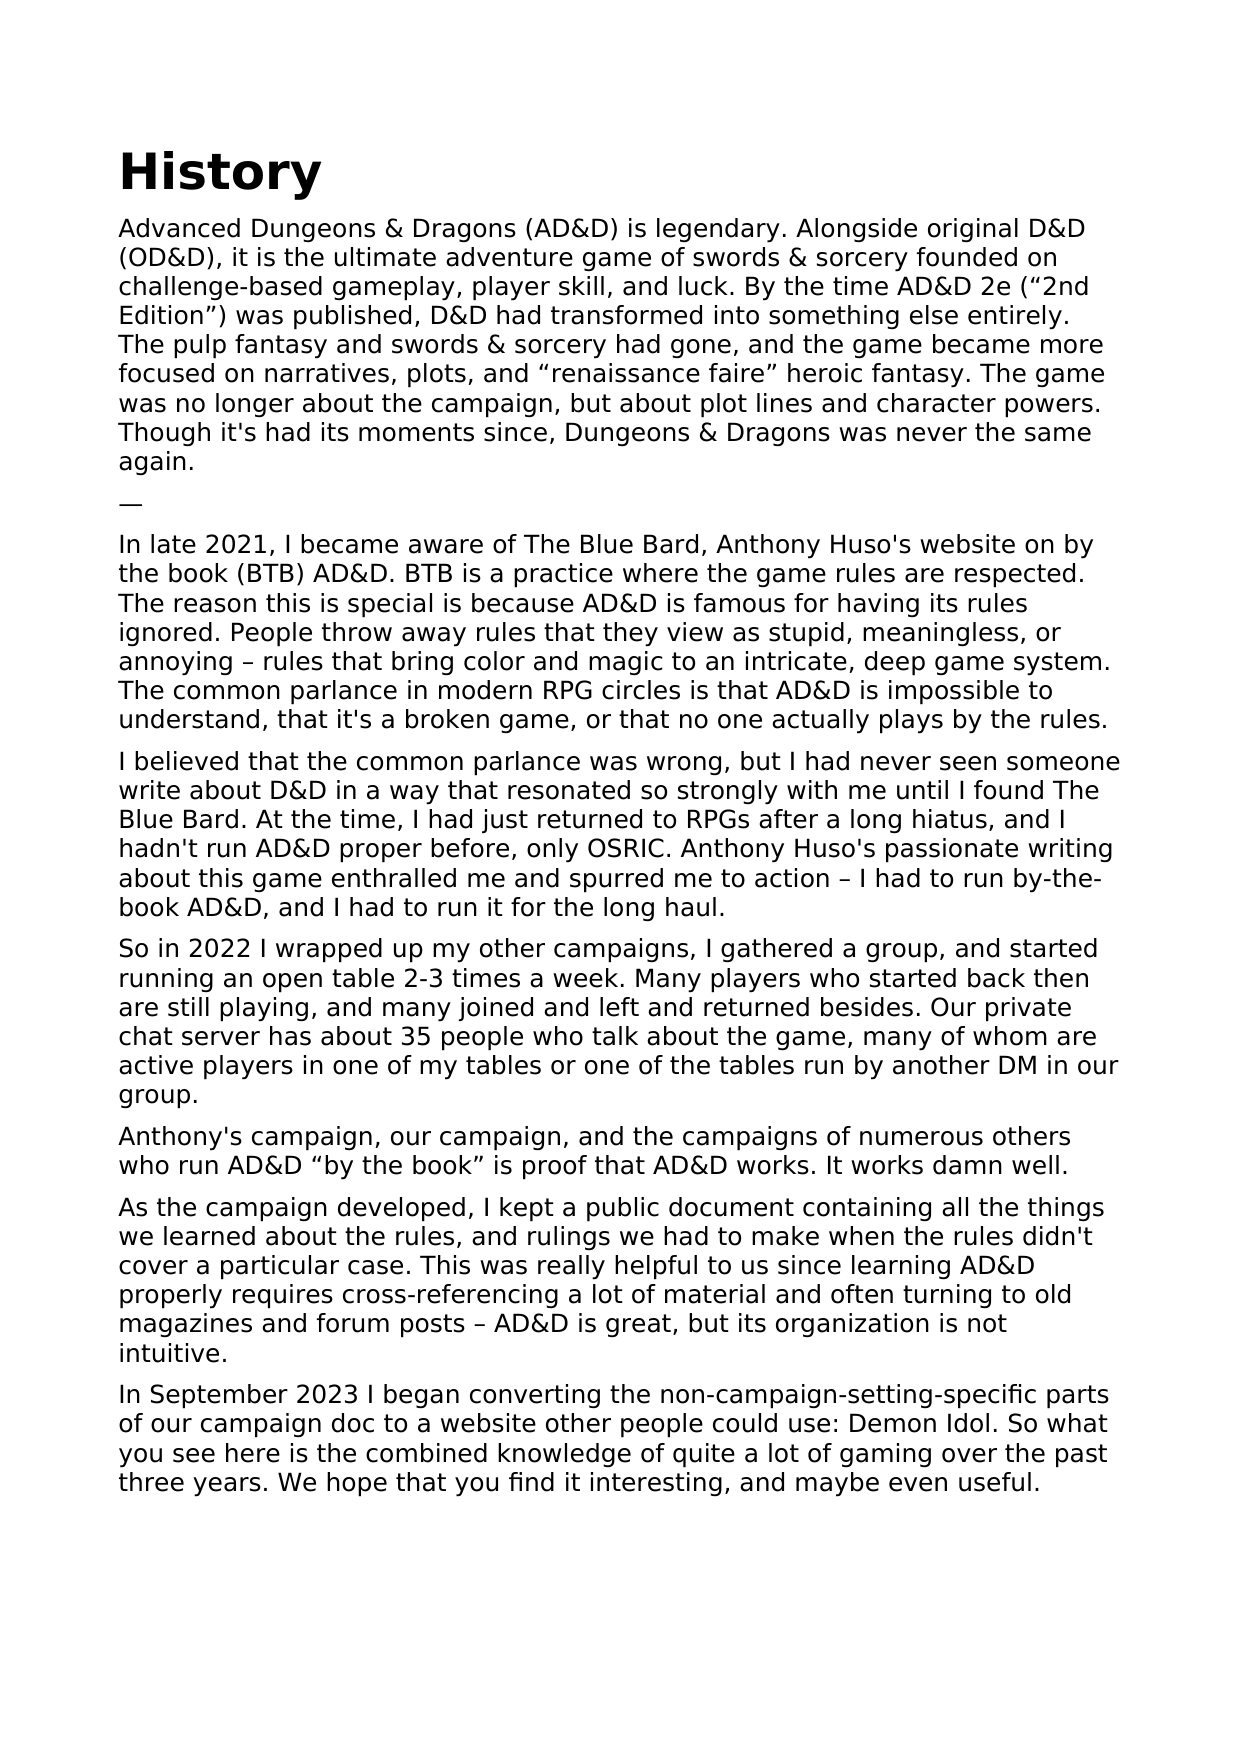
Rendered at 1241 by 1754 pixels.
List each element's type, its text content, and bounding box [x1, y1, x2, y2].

text In late 2021, I became aware of The Blue Bard, Anthony Huso's website on by the book (BTB) AD&D. BTB is a practice where the game rules are respected. The reason this is special is because AD&D is famous for having its rules ignored. People throw away rules that they view as stupid, meaningless, or annoying – rules that bring color and magic to an intricate, deep game system. The common parlance in modern RPG circles is that AD&D is impossible to understand, that it's a broken game, or that no one actually plays by the rules. [118, 531, 1122, 735]
subtitle History [118, 143, 1122, 201]
text Advanced Dungeons & Dragons (AD&D) is legendary. Alongside original D&D (OD&D), it is the ultimate adventure game of swords & sorcery founded on challenge-based gameplay, player skill, and luck. By the time AD&D 2e (“2nd Edition”) was published, D&D had transformed into something else entirely. The pulp fantasy and swords & sorcery had gone, and the game became more focused on narratives, plots, and “renaissance faire” heroic fantasy. The game was no longer about the campaign, but about plot lines and character powers. Though it's had its moments since, Dungeons & Dragons was never the same again. [118, 214, 1122, 476]
text As the campaign developed, I kept a public document containing all the things we learned about the rules, and rulings we had to make when the rules didn't cover a particular case. This was really helpful to us since learning AD&D properly requires cross-referencing a lot of material and often turning to old magazines and forum posts – AD&D is great, but its organization is not intuitive. [118, 1193, 1122, 1368]
text Anthony's campaign, our campaign, and the campaigns of numerous others who run AD&D “by the book” is proof that AD&D works. It works damn well. [118, 1122, 1122, 1181]
text So in 2022 I wrapped up my other campaigns, I gathered a group, and started running an open table 2-3 times a week. Many players who started back then are still playing, and many joined and left and returned besides. Our private chat server has about 35 people who talk about the game, many of whom are active players in one of my tables or one of the tables run by another DM in our group. [118, 935, 1122, 1110]
text — [118, 489, 1122, 518]
text I believed that the common parlance was wrong, but I had never seen someone write about D&D in a way that resonated so strongly with me until I found The Blue Bard. At the time, I had just returned to RPGs after a long hiatus, and I hadn't run AD&D proper before, only OSRIC. Anthony Huso's passionate writing about this game enthralled me and spurred me to action – I had to run by-the-book AD&D, and I had to run it for the long haul. [118, 747, 1122, 922]
text In September 2023 I began converting the non-campaign-setting-specific parts of our campaign doc to a website other people could use: Demon Idol. So what you see here is the combined knowledge of quite a lot of gaming over the past three years. We hope that you find it interesting, and maybe even useful. [118, 1381, 1122, 1497]
